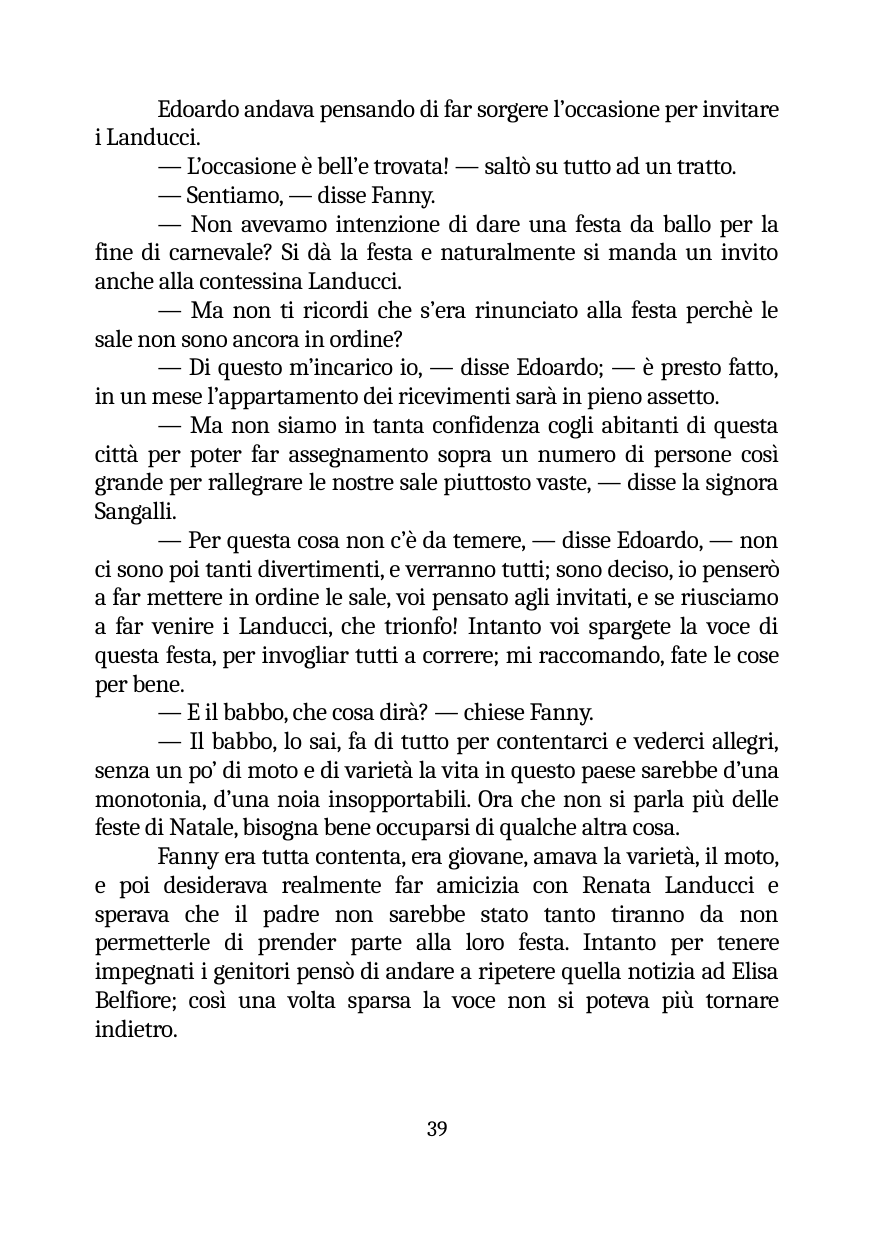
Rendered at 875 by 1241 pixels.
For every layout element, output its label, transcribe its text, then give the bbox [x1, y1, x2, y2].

text — Di questo m’incarico io, — disse Edoardo; — è presto fatto, in un mese l’appartamento dei ricevimenti sarà in pieno assetto. [94, 353, 779, 411]
text — E il babbo, che cosa dirà? — chiese Fanny. [94, 698, 779, 727]
text Edoardo andava pensando di far sorgere l’occasione per invitare i Landucci. [94, 94, 779, 152]
text — Ma non ti ricordi che s’era rinunciato alla festa perchè le sale non sono ancora in ordine? [94, 296, 779, 353]
text — Per questa cosa non c’è da temere, — disse Edoardo, — non ci sono poi tanti divertimenti, e verranno tutti; sono deciso, io penserò a far mettere in ordine le sale, voi pensato agli invitati, e se riusciamo a far venire i Landucci, che trionfo! Intanto voi spargete la voce di questa festa, per invogliar tutti a correre; mi raccomando, fate le cose per bene. [94, 526, 779, 698]
text Fanny era tutta contenta, era giovane, amava la varietà, il moto, e poi desiderava realmente far amicizia con Renata Landucci e sperava che il padre non sarebbe stato tanto tiranno da non permetterle di prender parte alla loro festa. Intanto per tenere impegnati i genitori pensò di andare a ripetere quella notizia ad Elisa Belfiore; così una volta sparsa la voce non si poteva più tornare indietro. [94, 842, 779, 1043]
text — Ma non siamo in tanta confidenza cogli abitanti di questa città per poter far assegnamento sopra un numero di persone così grande per rallegrare le nostre sale piuttosto vaste, — disse la signora Sangalli. [94, 411, 779, 526]
text — Non avevamo intenzione di dare una festa da ballo per la fine di carnevale? Si dà la festa e naturalmente si manda un invito anche alla contessina Landucci. [94, 209, 779, 296]
text — Il babbo, lo sai, fa di tutto per contentarci e vederci allegri, senza un po’ di moto e di varietà la vita in questo paese sarebbe d’una monotonia, d’una noia insopportabili. Ora che non si parla più delle feste di Natale, bisogna bene occuparsi di qualche altra cosa. [94, 727, 779, 842]
text — Sentiamo, — disse Fanny. [94, 181, 779, 209]
text — L’occasione è bell’e trovata! — saltò su tutto ad un tratto. [94, 152, 779, 181]
